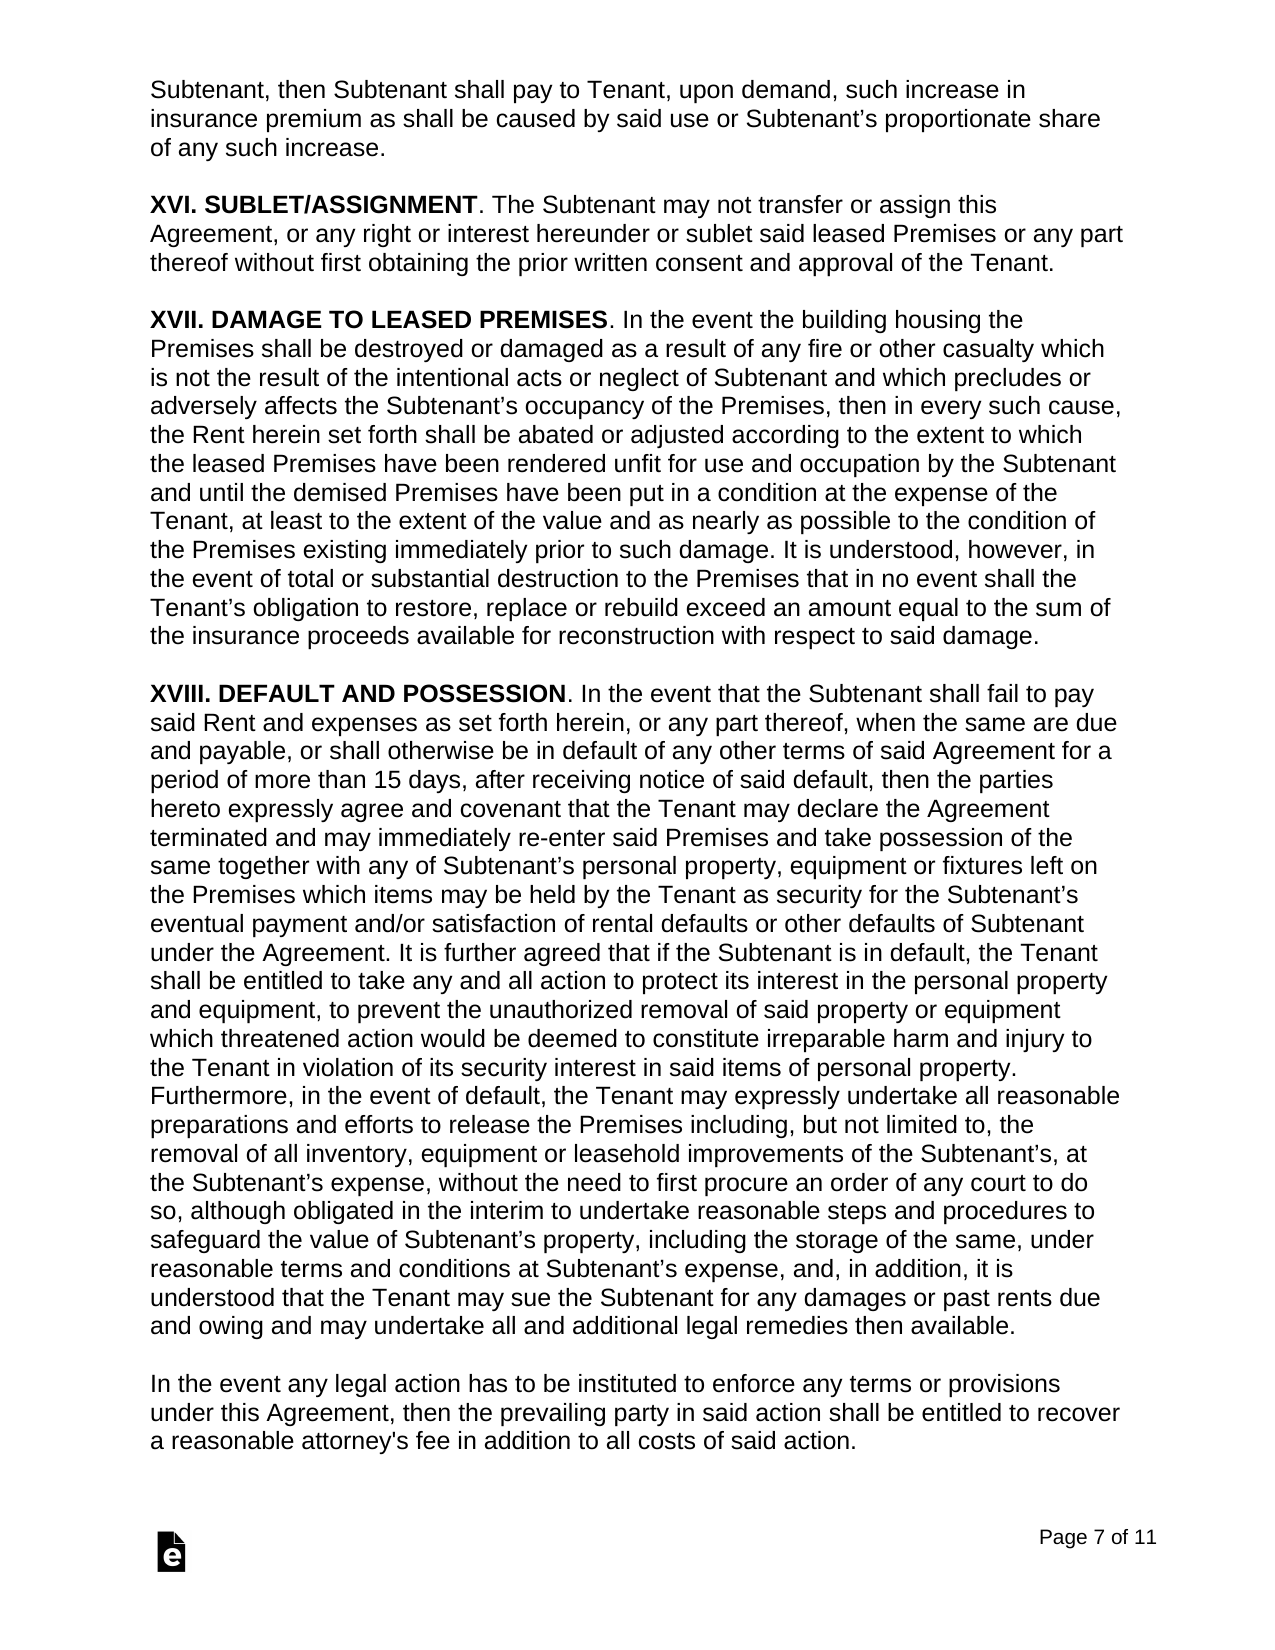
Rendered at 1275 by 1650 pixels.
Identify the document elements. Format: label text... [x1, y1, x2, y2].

text In the event any legal action has to be instituted to enforce any terms or provisions under this Agreement, then the prevailing party in said action shall be entitled to recover a reasonable attorney's fee in addition to all costs of said action. [150, 1369, 1125, 1455]
text Subtenant, then Subtenant shall pay to Tenant, upon demand, such increase in insurance premium as shall be caused by said use or Subtenant’s proportionate share of any such increase. [150, 75, 1125, 161]
text XVII. DAMAGE TO LEASED PREMISES. In the event the building housing the Premises shall be destroyed or damaged as a result of any fire or other casualty which is not the result of the intentional acts or neglect of Subtenant and which precludes or adversely affects the Subtenant’s occupancy of the Premises, then in every such cause, the Rent herein set forth shall be abated or adjusted according to the extent to which the leased Premises have been rendered unfit for use and occupation by the Subtenant and until the demised Premises have been put in a condition at the expense of the Tenant, at least to the extent of the value and as nearly as possible to the condition of the Premises existing immediately prior to such damage. It is understood, however, in the event of total or substantial destruction to the Premises that in no event shall the Tenant’s obligation to restore, replace or rebuild exceed an amount equal to the sum of the insurance proceeds available for reconstruction with respect to said damage. [150, 305, 1125, 650]
text XVIII. DEFAULT AND POSSESSION. In the event that the Subtenant shall fail to pay said Rent and expenses as set forth herein, or any part thereof, when the same are due and payable, or shall otherwise be in default of any other terms of said Agreement for a period of more than 15 days, after receiving notice of said default, then the parties hereto expressly agree and covenant that the Tenant may declare the Agreement terminated and may immediately re-enter said Premises and take possession of the same together with any of Subtenant’s personal property, equipment or fixtures left on the Premises which items may be held by the Tenant as security for the Subtenant’s eventual payment and/or satisfaction of rental defaults or other defaults of Subtenant under the Agreement. It is further agreed that if the Subtenant is in default, the Tenant shall be entitled to take any and all action to protect its interest in the personal property and equipment, to prevent the unauthorized removal of said property or equipment which threatened action would be deemed to constitute irreparable harm and injury to the Tenant in violation of its security interest in said items of personal property. Furthermore, in the event of default, the Tenant may expressly undertake all reasonable preparations and efforts to release the Premises including, but not limited to, the removal of all inventory, equipment or leasehold improvements of the Subtenant’s, at the Subtenant’s expense, without the need to first procure an order of any court to do so, although obligated in the interim to undertake reasonable steps and procedures to safeguard the value of Subtenant’s property, including the storage of the same, under reasonable terms and conditions at Subtenant’s expense, and, in addition, it is understood that the Tenant may sue the Subtenant for any damages or past rents due and owing and may undertake all and additional legal remedies then available. [150, 679, 1125, 1340]
text XVI. SUBLET/ASSIGNMENT. The Subtenant may not transfer or assign this Agreement, or any right or interest hereunder or sublet said leased Premises or any part thereof without first obtaining the prior written consent and approval of the Tenant. [150, 190, 1125, 276]
